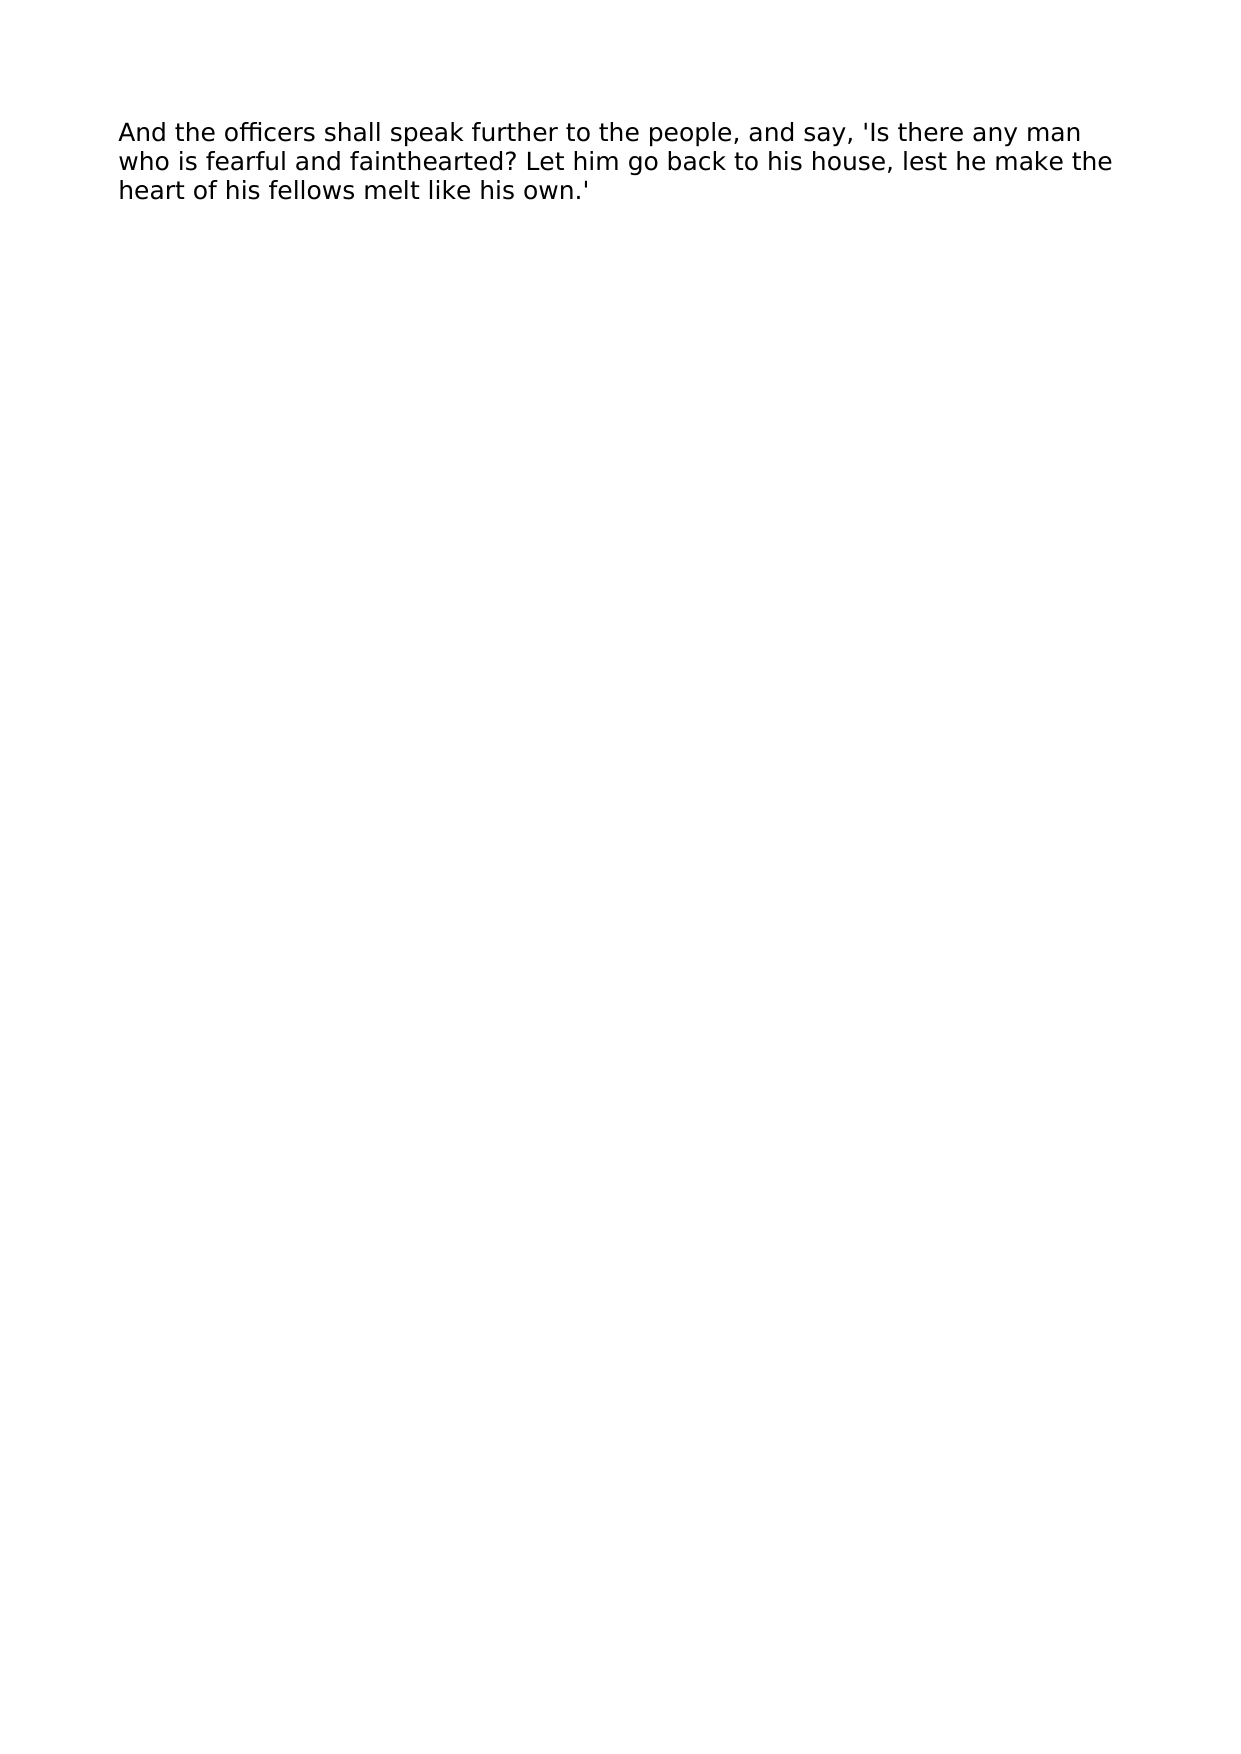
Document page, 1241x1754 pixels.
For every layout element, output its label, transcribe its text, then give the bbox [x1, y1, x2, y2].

text And the officers shall speak further to the people, and say, 'Is there any man who is fearful and fainthearted? Let him go back to his house, lest he make the heart of his fellows melt like his own.' [118, 118, 1122, 206]
